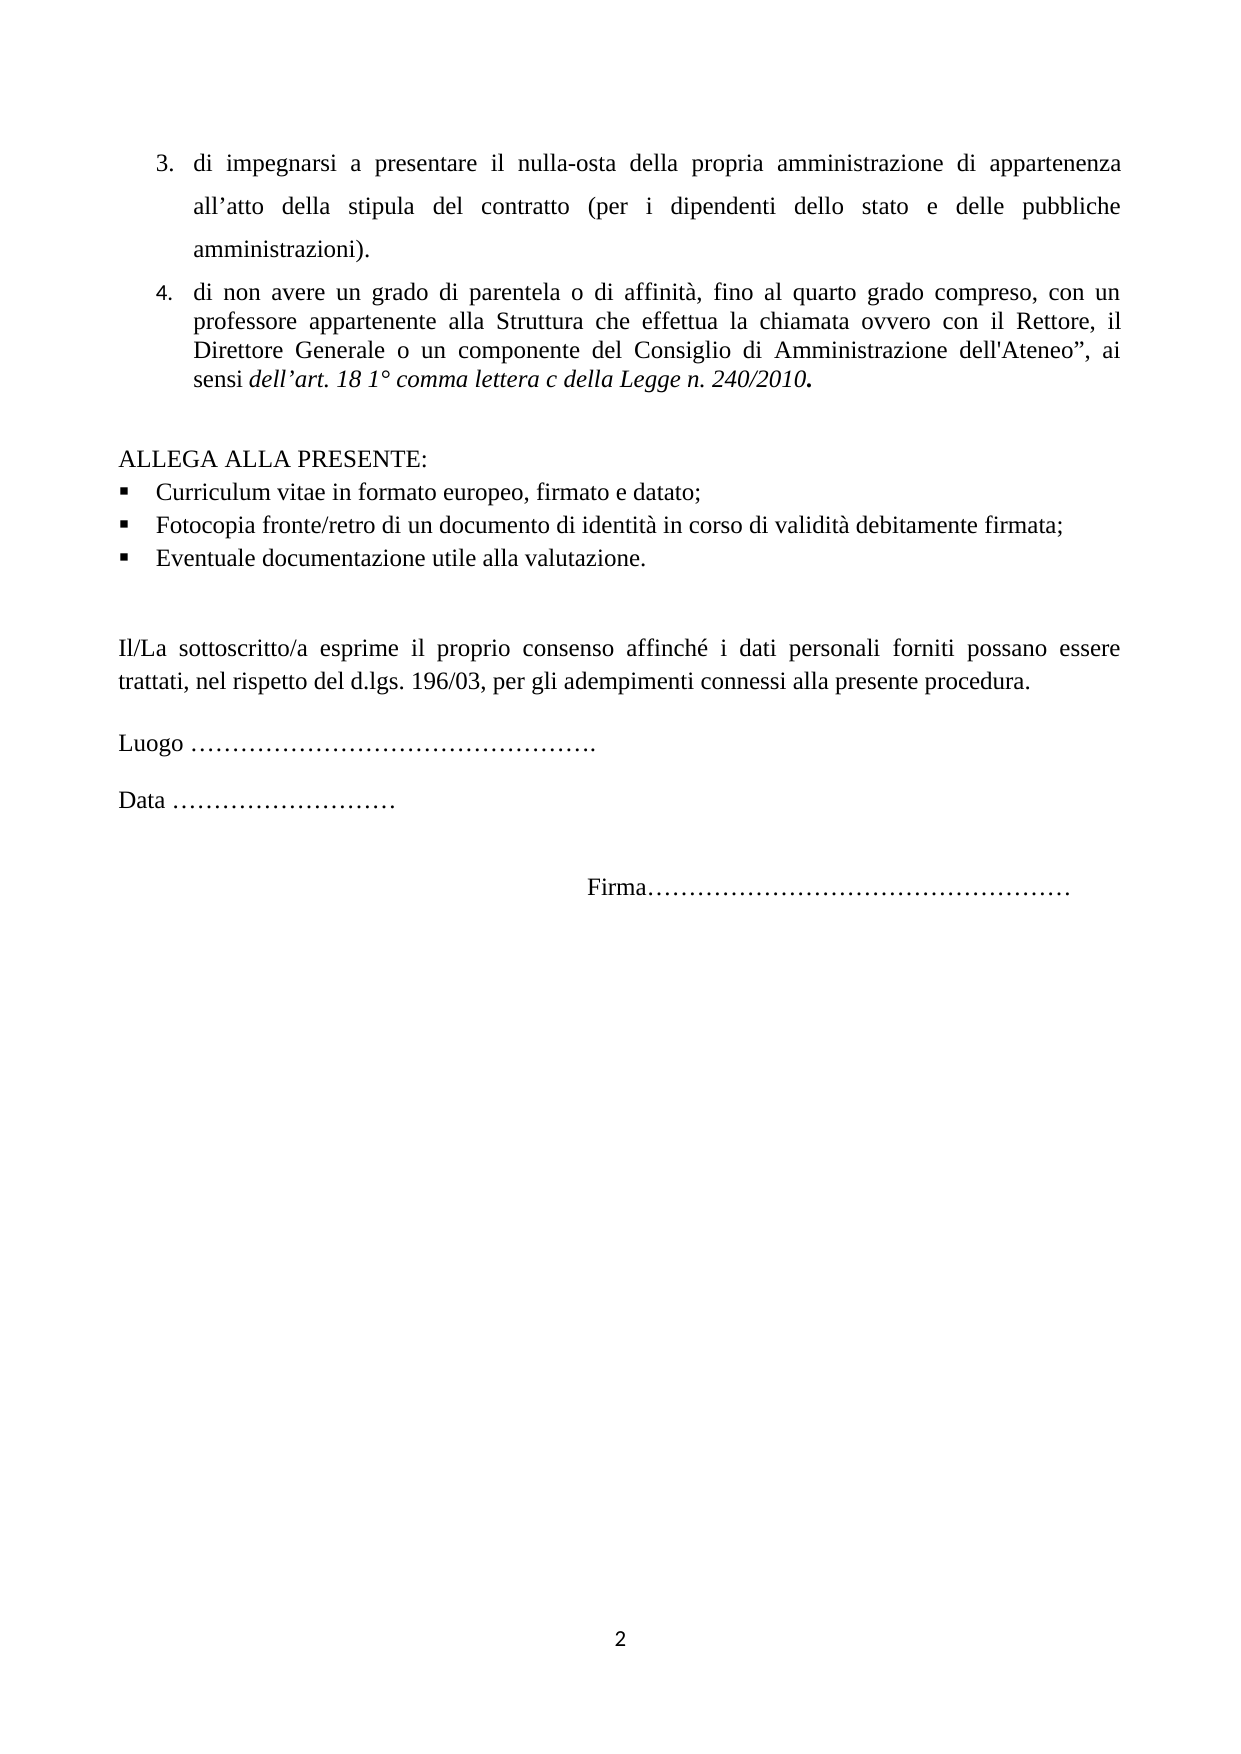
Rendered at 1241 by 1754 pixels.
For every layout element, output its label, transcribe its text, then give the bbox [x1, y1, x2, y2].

text ALLEGA ALLA PRESENTE: [118, 444, 1122, 472]
list Fotocopia fronte/retro di un documento di identità in corso di validità debitamente firmata; [118, 510, 1122, 538]
text Luogo …………………………………………. [118, 728, 1122, 757]
list di impegnarsi a presentare il nulla-osta della propria amministrazione di appartenenza all’atto della stipula del contratto (per i dipendenti dello stato e delle pubbliche amministrazioni). [156, 148, 1122, 263]
text Data ……………………… [118, 786, 1122, 814]
text Firma…………………………………………… [587, 872, 1122, 901]
list Eventuale documentazione utile alla valutazione. [118, 543, 1122, 571]
text Il/La sottoscritto/a esprime il proprio consenso affinché i dati personali forniti possano essere trattati, nel rispetto del d.lgs. 196/03, per gli adempimenti connessi alla presente procedura. [118, 633, 1122, 695]
list di non avere un grado di parentela o di affinità, fino al quarto grado compreso, con un professore appartenente alla Struttura che effettua la chiamata ovvero con il Rettore, il Direttore Generale o un componente del Consiglio di Amministrazione dell'Ateneo”, ai sensi dell’art. 18 1° comma lettera c della Legge n. 240/2010. [156, 277, 1122, 394]
list Curriculum vitae in formato europeo, firmato e datato; [118, 477, 1122, 505]
